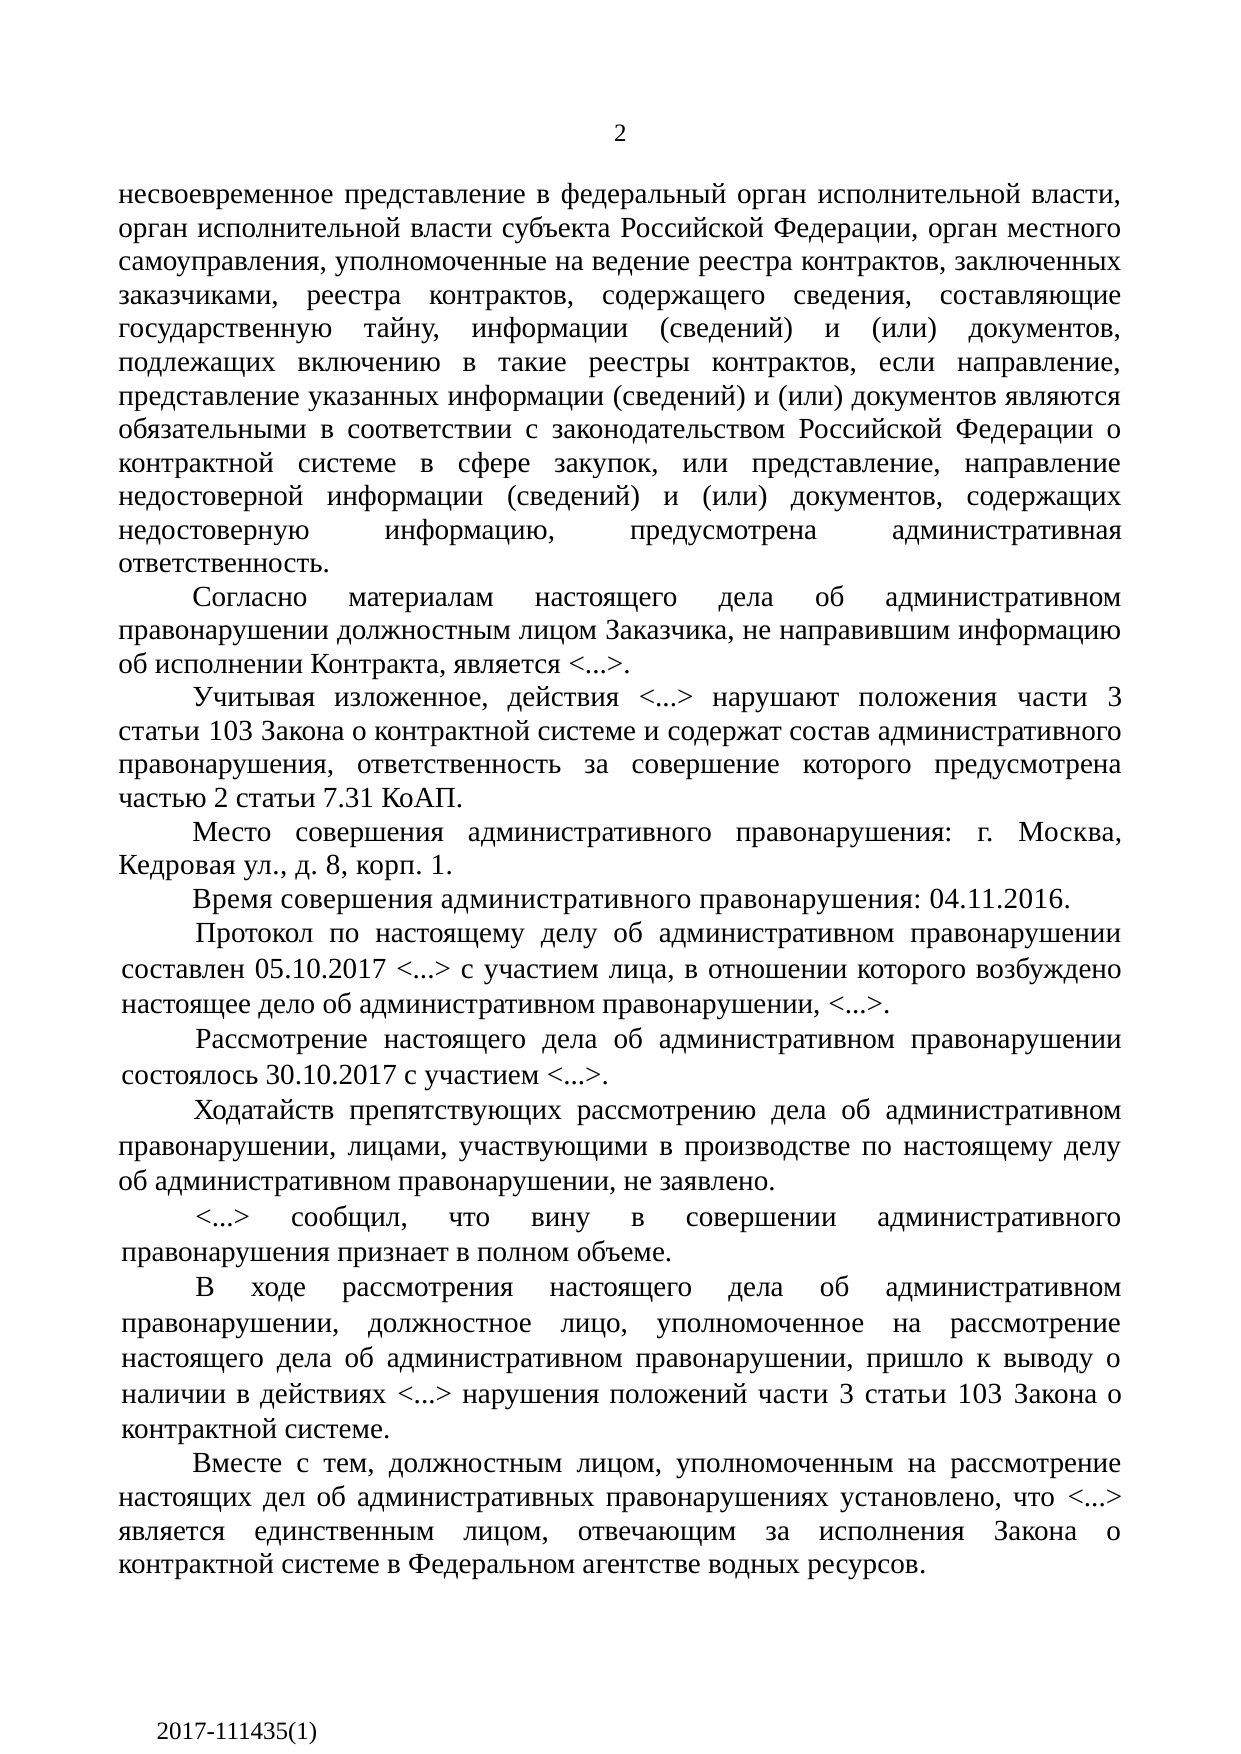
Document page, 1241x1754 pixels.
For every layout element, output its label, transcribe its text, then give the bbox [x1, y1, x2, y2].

text Протокол по настоящему делу об административном правонарушении составлен 05.10.2017 <...> с участием лица, в отношении которого возбуждено настоящее дело об административном правонарушении, <...>. [121, 914, 1122, 1021]
text Время совершения административного правонарушения: 04.11.2016. [118, 881, 1122, 914]
text Рассмотрение настоящего дела об административном правонарушении состоялось 30.10.2017 с участием <...>. [121, 1021, 1122, 1091]
text Вместе с тем, должностным лицом, уполномоченным на рассмотрение настоящих дел об административных правонарушениях установлено, что <...> является единственным лицом, отвечающим за исполнения Закона о контрактной системе в Федеральном агентстве водных ресурсов. [118, 1446, 1122, 1580]
text В ходе рассмотрения настоящего дела об административном правонарушении, должностное лицо, уполномоченное на рассмотрение настоящего дела об административном правонарушении, пришло к выводу о наличии в действиях <...> нарушения положений части 3 статьи 103 Закона о контрактной системе. [121, 1268, 1122, 1446]
text Согласно материалам настоящего дела об административном правонарушении должностным лицом Заказчика, не направившим информацию об исполнении Контракта, является <...>. [118, 579, 1122, 679]
text несвоевременное представление в федеральный орган исполнительной власти, орган исполнительной власти субъекта Российской Федерации, орган местного самоуправления, уполномоченные на ведение реестра контрактов, заключенных заказчиками, реестра контрактов, содержащего сведения, составляющие государственную тайну, информации (сведений) и (или) документов, подлежащих включению в такие реестры контрактов, если направление, представление указанных информации (сведений) и (или) документов являются обязательными в соответствии с законодательством Российской Федерации о контрактной системе в сфере закупок, или представление, направление недостоверной информации (сведений) и (или) документов, содержащих недостоверную информацию, предусмотрена административная ответственность. [118, 176, 1122, 579]
text Ходатайств препятствующих рассмотрению дела об административном правонарушении, лицами, участвующими в производстве по настоящему делу об административном правонарушении, не заявлено. [118, 1091, 1122, 1198]
text Учитывая изложенное, действия <...> нарушают положения части 3 статьи 103 Закона о контрактной системе и содержат состав административного правонарушения, ответственность за совершение которого предусмотрена частью 2 статьи 7.31 КоАП. [118, 679, 1122, 814]
text <...> сообщил, что вину в совершении административного правонарушения признает в полном объеме. [121, 1198, 1122, 1268]
text Место совершения административного правонарушения: г. Москва, Кедровая ул., д. 8, корп. 1. [118, 814, 1122, 881]
